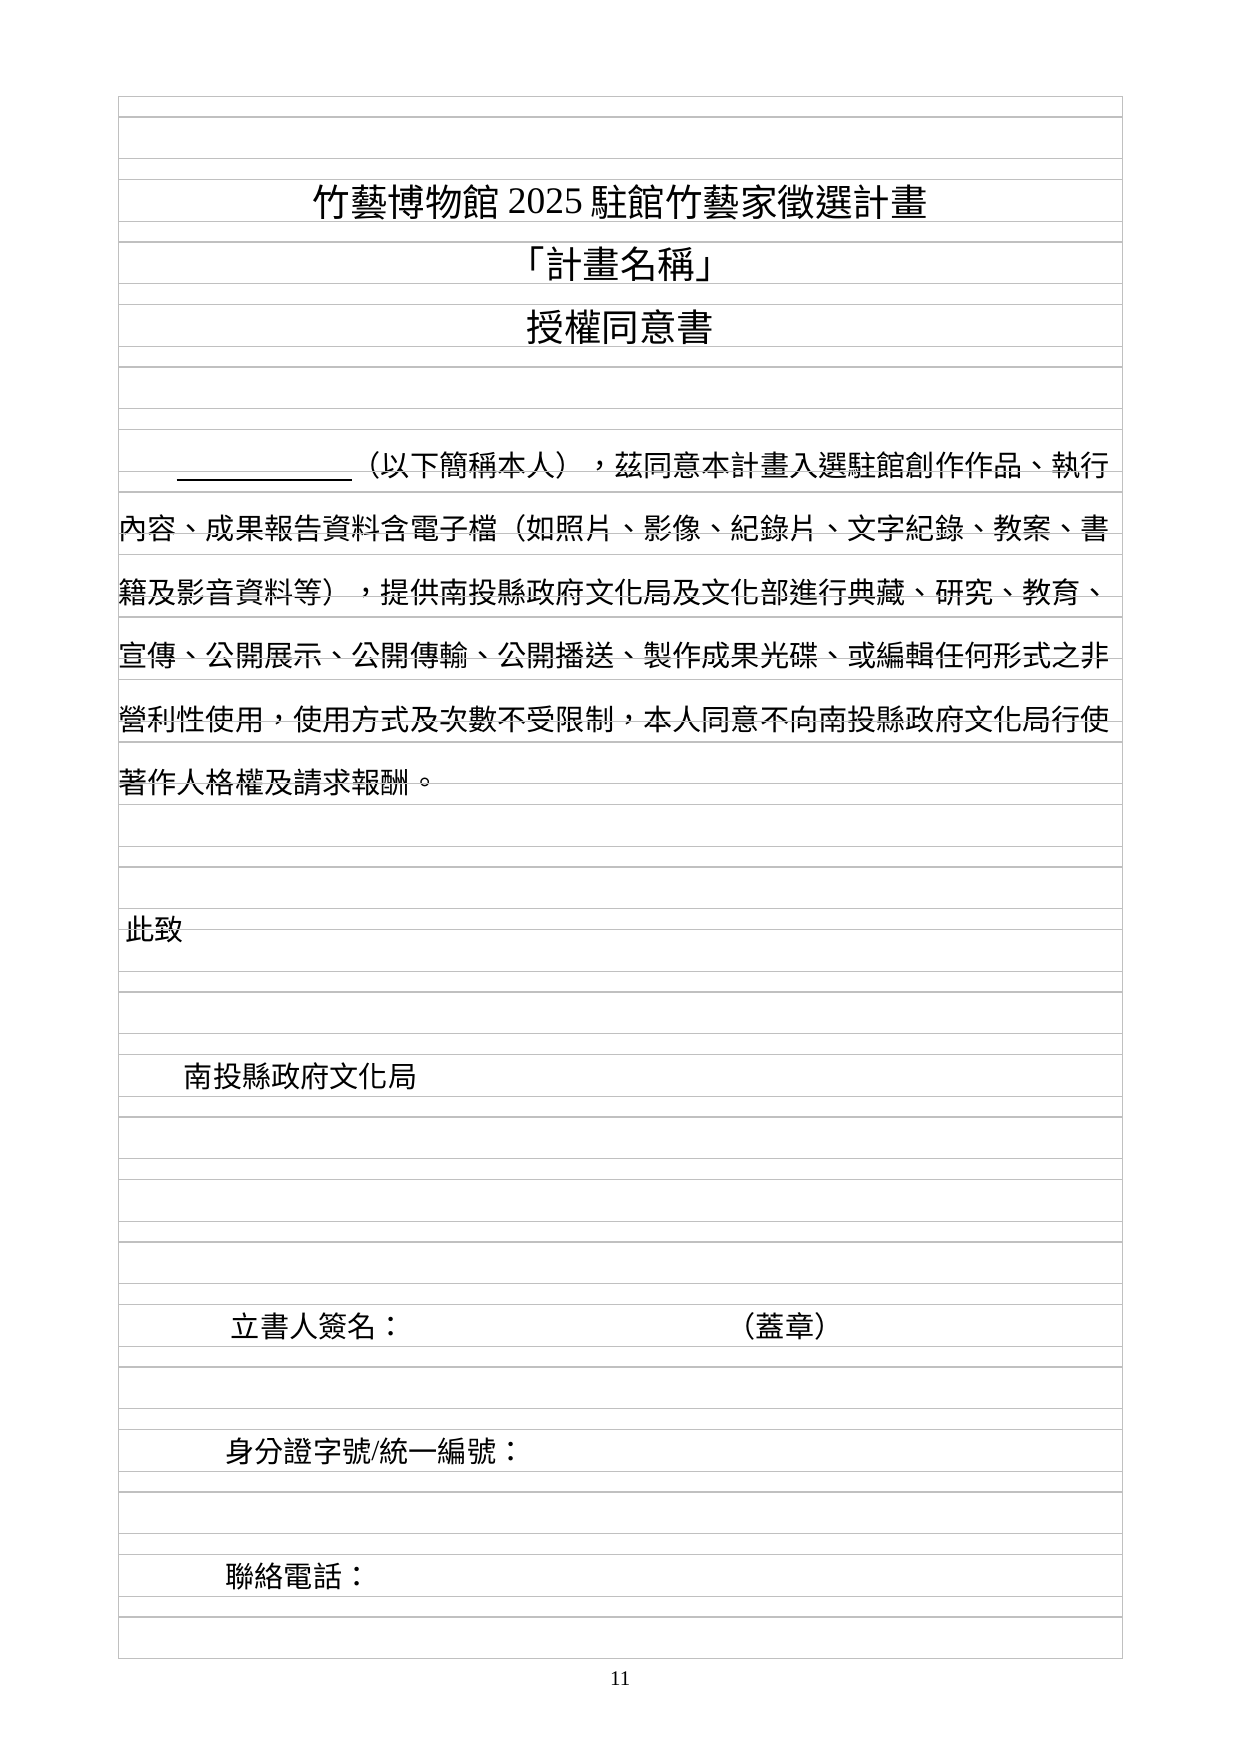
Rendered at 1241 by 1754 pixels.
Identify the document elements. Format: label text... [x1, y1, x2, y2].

text [218, 1409, 1122, 1429]
text [119, 222, 1122, 241]
text 「計畫名稱」 [119, 243, 1122, 283]
text [218, 1534, 1122, 1554]
text （以下簡稱本人），茲同意本計畫入選駐館創作作品、執行內容、成果報告資料含電子檔（如照片、影像、紀錄片、文字紀錄、教案、書籍及影音資料等），提供南投縣政府文化局及文化部進行典藏、研究、教育、宣傳、公開展示、公開傳輸、公開播送、製作成果光碟、或編輯任何形式之非營利性使用，使用方式及次數不受限制，本人同意不向南投縣政府文化局行使著作人格權及請求報酬。 此致 [119, 534, 1122, 554]
text 聯絡電話： [218, 1555, 1122, 1596]
text （以下簡稱本人），茲同意本計畫入選駐館創作作品、執行內容、成果報告資料含電子檔（如照片、影像、紀錄片、文字紀錄、教案、書籍及影音資料等），提供南投縣政府文化局及文化部進行典藏、研究、教育、宣傳、公開展示、公開傳輸、公開播送、製作成果光碟、或編輯任何形式之非營利性使用，使用方式及次數不受限制，本人同意不向南投縣政府文化局行使著作人格權及請求報酬。 此致 [119, 909, 1122, 929]
text 竹藝博物館2025駐館竹藝家徵選計畫 [119, 180, 1122, 221]
text [119, 1034, 1122, 1054]
text （以下簡稱本人），茲同意本計畫入選駐館創作作品、執行內容、成果報告資料含電子檔（如照片、影像、紀錄片、文字紀錄、教案、書籍及影音資料等），提供南投縣政府文化局及文化部進行典藏、研究、教育、宣傳、公開展示、公開傳輸、公開播送、製作成果光碟、或編輯任何形式之非營利性使用，使用方式及次數不受限制，本人同意不向南投縣政府文化局行使著作人格權及請求報酬。 此致 [119, 847, 1122, 866]
text （以下簡稱本人），茲同意本計畫入選駐館創作作品、執行內容、成果報告資料含電子檔（如照片、影像、紀錄片、文字紀錄、教案、書籍及影音資料等），提供南投縣政府文化局及文化部進行典藏、研究、教育、宣傳、公開展示、公開傳輸、公開播送、製作成果光碟、或編輯任何形式之非營利性使用，使用方式及次數不受限制，本人同意不向南投縣政府文化局行使著作人格權及請求報酬。 此致 [119, 722, 1122, 741]
text （以下簡稱本人），茲同意本計畫入選駐館創作作品、執行內容、成果報告資料含電子檔（如照片、影像、紀錄片、文字紀錄、教案、書籍及影音資料等），提供南投縣政府文化局及文化部進行典藏、研究、教育、宣傳、公開展示、公開傳輸、公開播送、製作成果光碟、或編輯任何形式之非營利性使用，使用方式及次數不受限制，本人同意不向南投縣政府文化局行使著作人格權及請求報酬。 此致 [119, 930, 1122, 949]
text [119, 1097, 1122, 1116]
text [119, 1159, 1122, 1179]
text 授權同意書 [119, 305, 1122, 346]
text （以下簡稱本人），茲同意本計畫入選駐館創作作品、執行內容、成果報告資料含電子檔（如照片、影像、紀錄片、文字紀錄、教案、書籍及影音資料等），提供南投縣政府文化局及文化部進行典藏、研究、教育、宣傳、公開展示、公開傳輸、公開播送、製作成果光碟、或編輯任何形式之非營利性使用，使用方式及次數不受限制，本人同意不向南投縣政府文化局行使著作人格權及請求報酬。 此致 [119, 442, 1122, 471]
text （以下簡稱本人），茲同意本計畫入選駐館創作作品、執行內容、成果報告資料含電子檔（如照片、影像、紀錄片、文字紀錄、教案、書籍及影音資料等），提供南投縣政府文化局及文化部進行典藏、研究、教育、宣傳、公開展示、公開傳輸、公開播送、製作成果光碟、或編輯任何形式之非營利性使用，使用方式及次數不受限制，本人同意不向南投縣政府文化局行使著作人格權及請求報酬。 此致 [119, 680, 1122, 721]
text [119, 1180, 1122, 1221]
text [119, 284, 1122, 304]
text （以下簡稱本人），茲同意本計畫入選駐館創作作品、執行內容、成果報告資料含電子檔（如照片、影像、紀錄片、文字紀錄、教案、書籍及影音資料等），提供南投縣政府文化局及文化部進行典藏、研究、教育、宣傳、公開展示、公開傳輸、公開播送、製作成果光碟、或編輯任何形式之非營利性使用，使用方式及次數不受限制，本人同意不向南投縣政府文化局行使著作人格權及請求報酬。 此致 [119, 868, 1122, 908]
text [119, 159, 1122, 179]
text 立書人簽名： （蓋章） [143, 1305, 1122, 1346]
text （以下簡稱本人），茲同意本計畫入選駐館創作作品、執行內容、成果報告資料含電子檔（如照片、影像、紀錄片、文字紀錄、教案、書籍及影音資料等），提供南投縣政府文化局及文化部進行典藏、研究、教育、宣傳、公開展示、公開傳輸、公開播送、製作成果光碟、或編輯任何形式之非營利性使用，使用方式及次數不受限制，本人同意不向南投縣政府文化局行使著作人格權及請求報酬。 此致 [119, 743, 1122, 783]
text （以下簡稱本人），茲同意本計畫入選駐館創作作品、執行內容、成果報告資料含電子檔（如照片、影像、紀錄片、文字紀錄、教案、書籍及影音資料等），提供南投縣政府文化局及文化部進行典藏、研究、教育、宣傳、公開展示、公開傳輸、公開播送、製作成果光碟、或編輯任何形式之非營利性使用，使用方式及次數不受限制，本人同意不向南投縣政府文化局行使著作人格權及請求報酬。 此致 [119, 597, 1122, 616]
text （以下簡稱本人），茲同意本計畫入選駐館創作作品、執行內容、成果報告資料含電子檔（如照片、影像、紀錄片、文字紀錄、教案、書籍及影音資料等），提供南投縣政府文化局及文化部進行典藏、研究、教育、宣傳、公開展示、公開傳輸、公開播送、製作成果光碟、或編輯任何形式之非營利性使用，使用方式及次數不受限制，本人同意不向南投縣政府文化局行使著作人格權及請求報酬。 此致 [119, 493, 1122, 533]
text 身分證字號/統一編號： [218, 1430, 1122, 1471]
text [143, 1284, 1122, 1304]
text （以下簡稱本人），茲同意本計畫入選駐館創作作品、執行內容、成果報告資料含電子檔（如照片、影像、紀錄片、文字紀錄、教案、書籍及影音資料等），提供南投縣政府文化局及文化部進行典藏、研究、教育、宣傳、公開展示、公開傳輸、公開播送、製作成果光碟、或編輯任何形式之非營利性使用，使用方式及次數不受限制，本人同意不向南投縣政府文化局行使著作人格權及請求報酬。 此致 [119, 784, 1122, 804]
text 南投縣政府文化局 [119, 1055, 1122, 1096]
text （以下簡稱本人），茲同意本計畫入選駐館創作作品、執行內容、成果報告資料含電子檔（如照片、影像、紀錄片、文字紀錄、教案、書籍及影音資料等），提供南投縣政府文化局及文化部進行典藏、研究、教育、宣傳、公開展示、公開傳輸、公開播送、製作成果光碟、或編輯任何形式之非營利性使用，使用方式及次數不受限制，本人同意不向南投縣政府文化局行使著作人格權及請求報酬。 此致 [119, 618, 1122, 658]
text （以下簡稱本人），茲同意本計畫入選駐館創作作品、執行內容、成果報告資料含電子檔（如照片、影像、紀錄片、文字紀錄、教案、書籍及影音資料等），提供南投縣政府文化局及文化部進行典藏、研究、教育、宣傳、公開展示、公開傳輸、公開播送、製作成果光碟、或編輯任何形式之非營利性使用，使用方式及次數不受限制，本人同意不向南投縣政府文化局行使著作人格權及請求報酬。 此致 [119, 805, 1122, 846]
text （以下簡稱本人），茲同意本計畫入選駐館創作作品、執行內容、成果報告資料含電子檔（如照片、影像、紀錄片、文字紀錄、教案、書籍及影音資料等），提供南投縣政府文化局及文化部進行典藏、研究、教育、宣傳、公開展示、公開傳輸、公開播送、製作成果光碟、或編輯任何形式之非營利性使用，使用方式及次數不受限制，本人同意不向南投縣政府文化局行使著作人格權及請求報酬。 此致 [119, 555, 1122, 596]
text （以下簡稱本人），茲同意本計畫入選駐館創作作品、執行內容、成果報告資料含電子檔（如照片、影像、紀錄片、文字紀錄、教案、書籍及影音資料等），提供南投縣政府文化局及文化部進行典藏、研究、教育、宣傳、公開展示、公開傳輸、公開播送、製作成果光碟、或編輯任何形式之非營利性使用，使用方式及次數不受限制，本人同意不向南投縣政府文化局行使著作人格權及請求報酬。 此致 [119, 472, 1122, 491]
text [119, 1118, 1122, 1158]
text （以下簡稱本人），茲同意本計畫入選駐館創作作品、執行內容、成果報告資料含電子檔（如照片、影像、紀錄片、文字紀錄、教案、書籍及影音資料等），提供南投縣政府文化局及文化部進行典藏、研究、教育、宣傳、公開展示、公開傳輸、公開播送、製作成果光碟、或編輯任何形式之非營利性使用，使用方式及次數不受限制，本人同意不向南投縣政府文化局行使著作人格權及請求報酬。 此致 [119, 659, 1122, 679]
